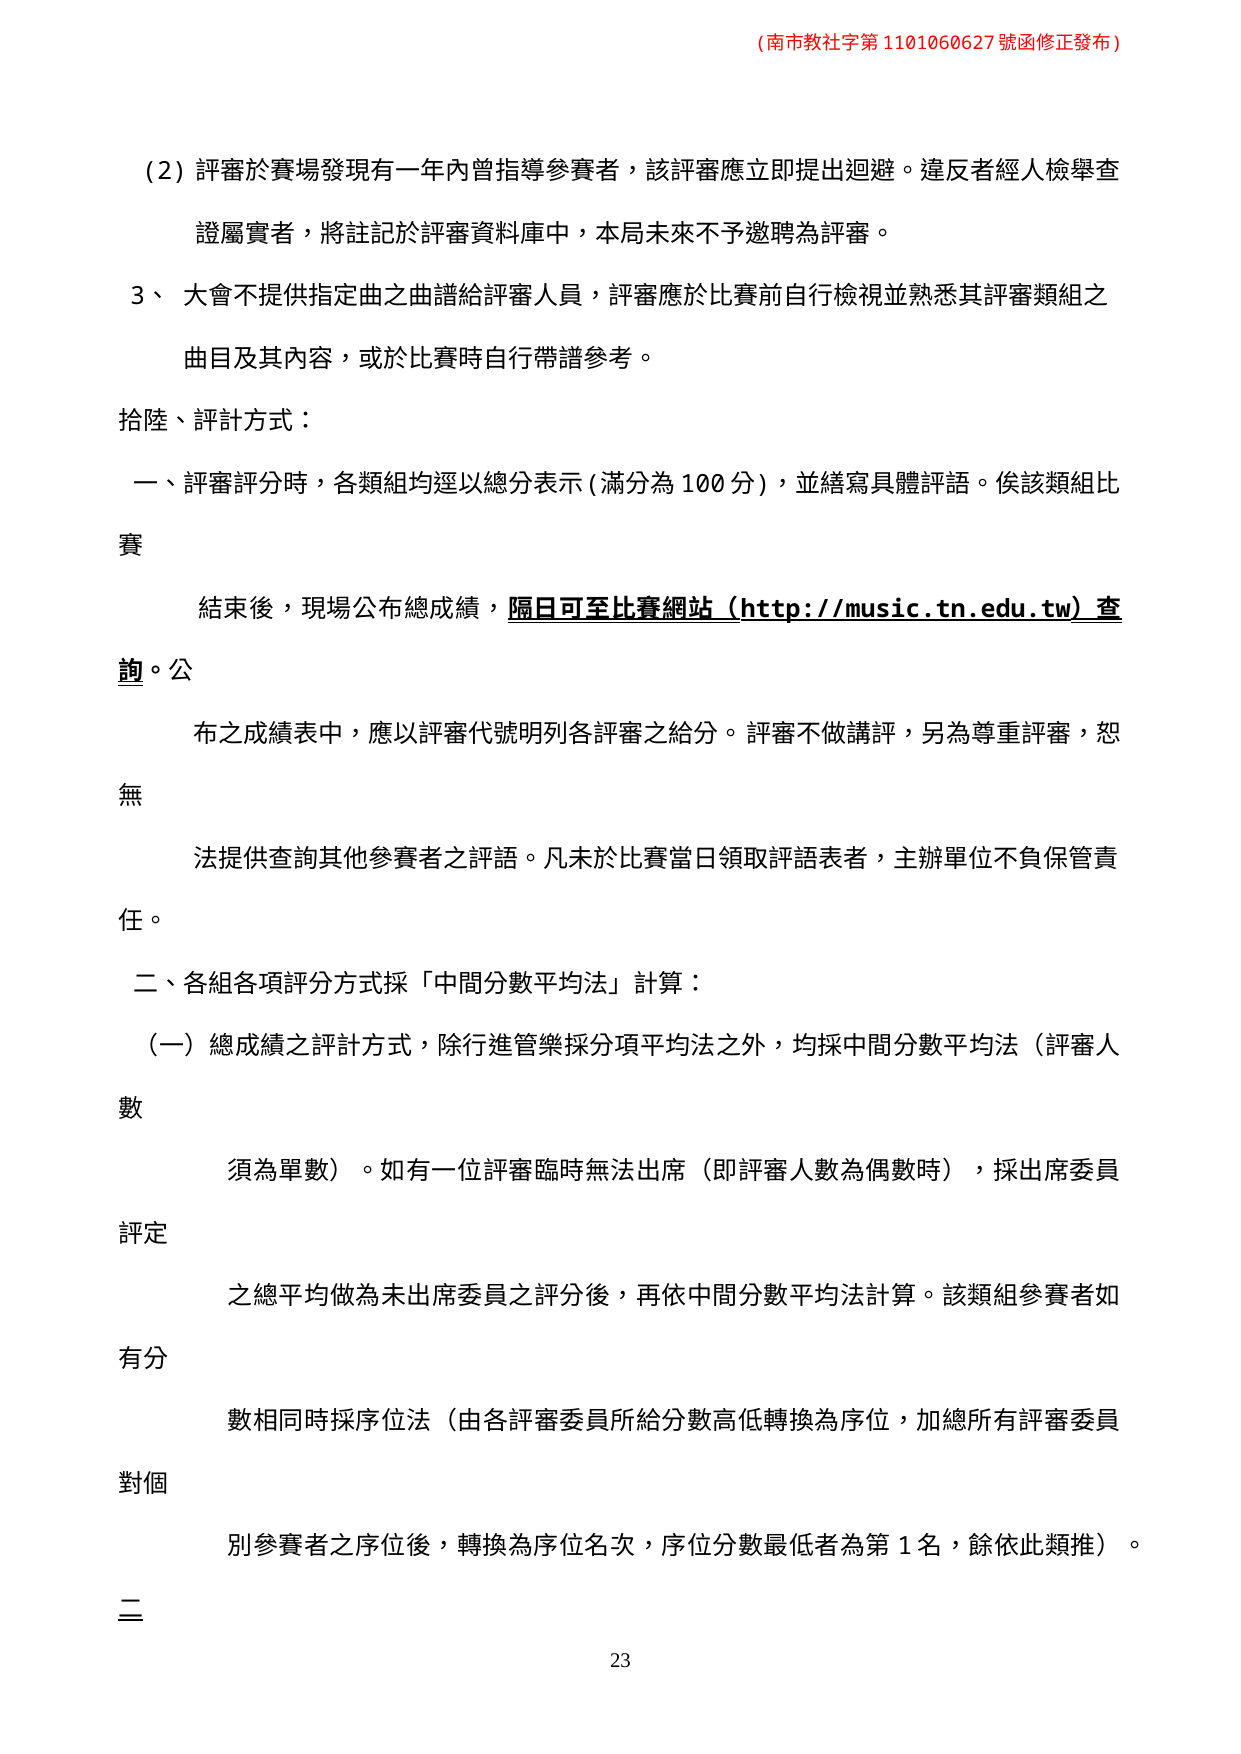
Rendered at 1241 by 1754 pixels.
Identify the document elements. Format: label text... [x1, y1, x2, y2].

text 布之成績表中，應以評審代號明列各評審之給分。評審不做講評，另為尊重評審，恕無 [118, 689, 1122, 814]
text 之總平均做為未出席委員之評分後，再依中間分數平均法計算。該類組參賽者如有分 [118, 1252, 1122, 1377]
text 法提供查詢其他參賽者之評語。凡未於比賽當日領取評語表者，主辦單位不負保管責任。 [118, 814, 1122, 939]
text 須為單數）。如有一位評審臨時無法出席（即評審人數為偶數時），採出席委員評定 [118, 1127, 1122, 1252]
text （一）總成績之評計方式，除行進管樂採分項平均法之外，均採中間分數平均法（評審人數 [118, 1002, 1122, 1127]
text 拾陸、評計方式： [118, 377, 1122, 439]
list 大會不提供指定曲之曲譜給評審人員，評審應於比賽前自行檢視並熟悉其評審類組之曲目及其內容，或於比賽時自行帶譜參考。 [130, 252, 1122, 377]
list 評審於賽場發現有一年內曾指導參賽者，該評審應立即提出迴避。違反者經人檢舉查證屬實者，將註記於評審資料庫中，本局未來不予邀聘為評審。 [142, 127, 1122, 252]
text 二、各組各項評分方式採「中間分數平均法」計算： [118, 939, 1122, 1002]
text 一、評審評分時，各類組均逕以總分表示(滿分為100分)，並繕寫具體評語。俟該類組比賽 [118, 439, 1122, 564]
text 別參賽者之序位後，轉換為序位名次，序位分數最低者為第1名，餘依此類推）。二 [118, 1502, 1122, 1627]
text 數相同時採序位法（由各評審委員所給分數高低轉換為序位，加總所有評審委員對個 [118, 1377, 1122, 1502]
text 結束後，現場公布總成績，隔日可至比賽網站（http://music.tn.edu.tw）查詢。公 [118, 564, 1122, 689]
